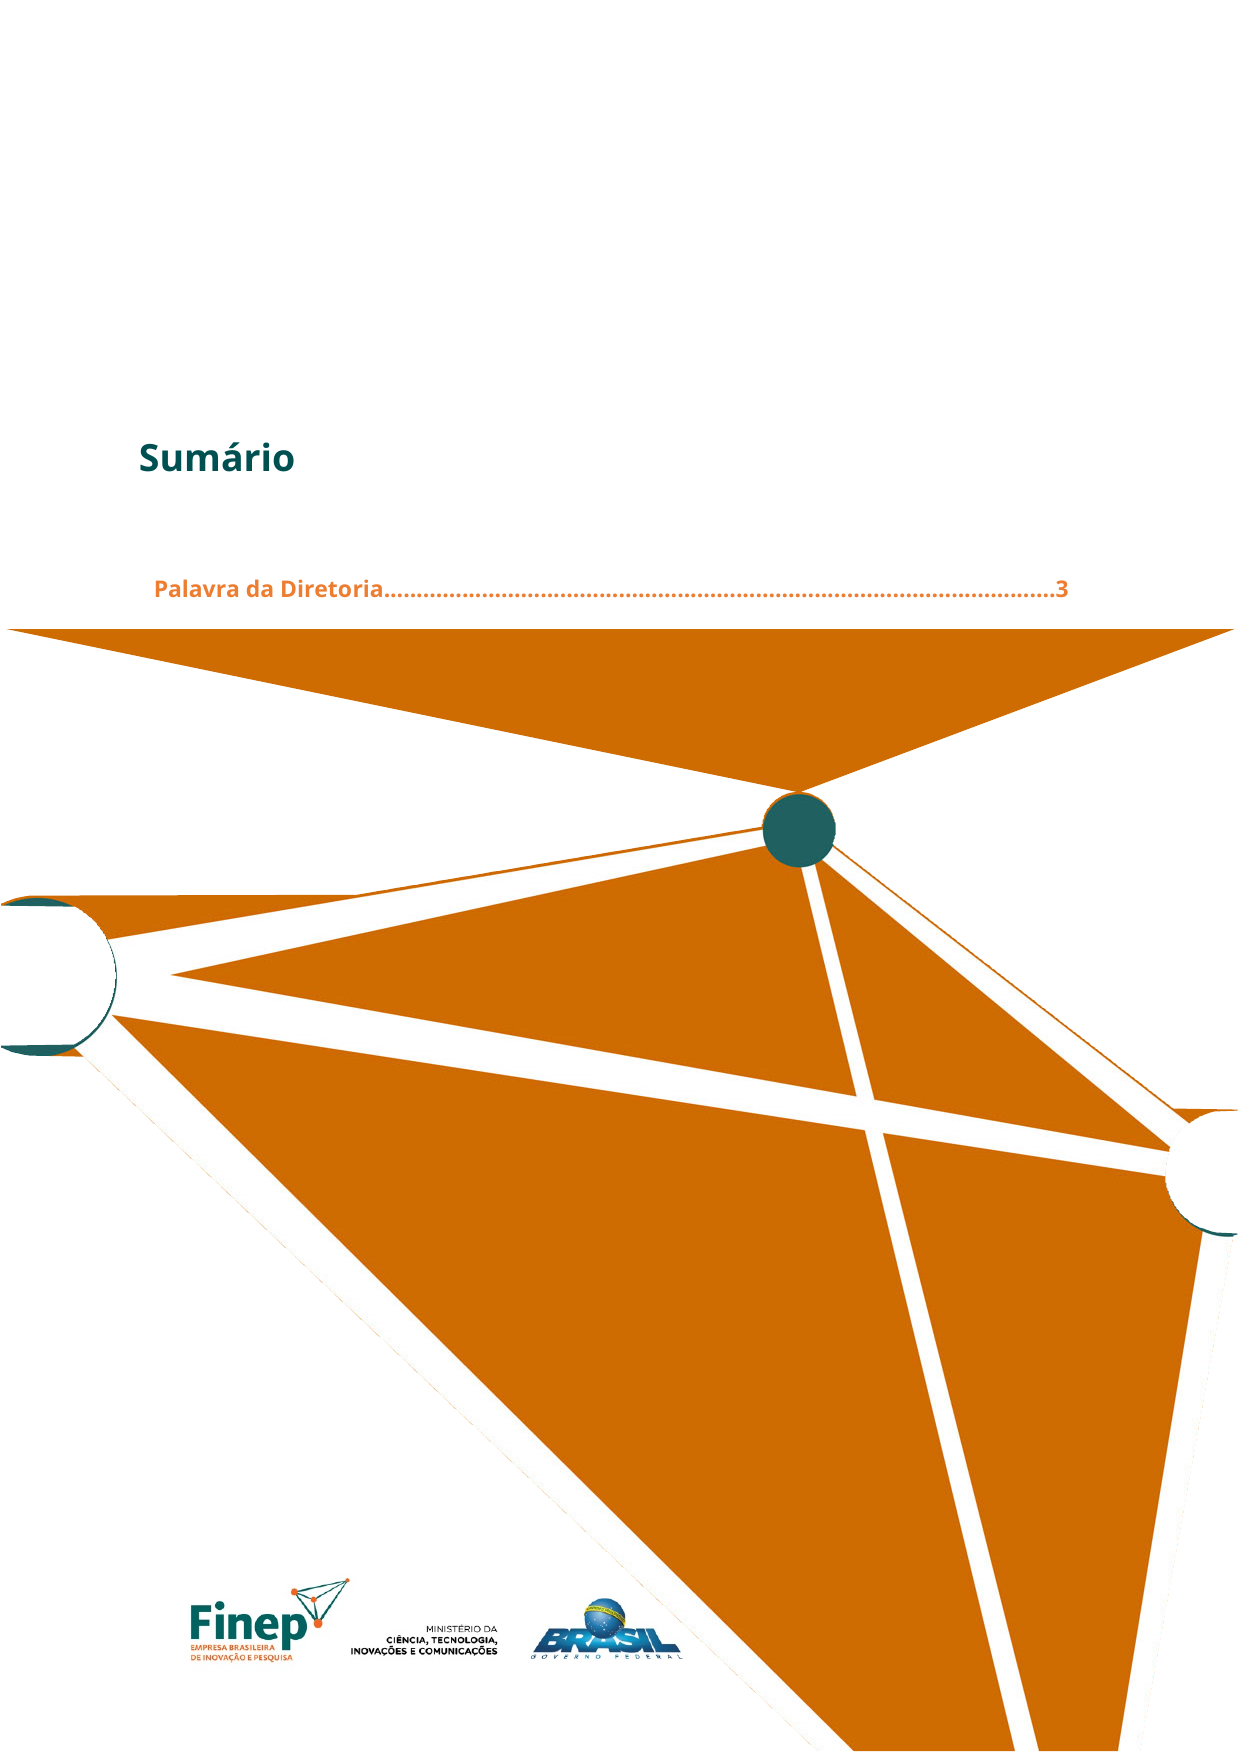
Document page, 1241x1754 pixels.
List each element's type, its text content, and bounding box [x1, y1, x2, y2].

text Sumário [139, 432, 1134, 483]
text Palavra da Diretoria.......................................................................................................3 [153, 573, 1134, 604]
